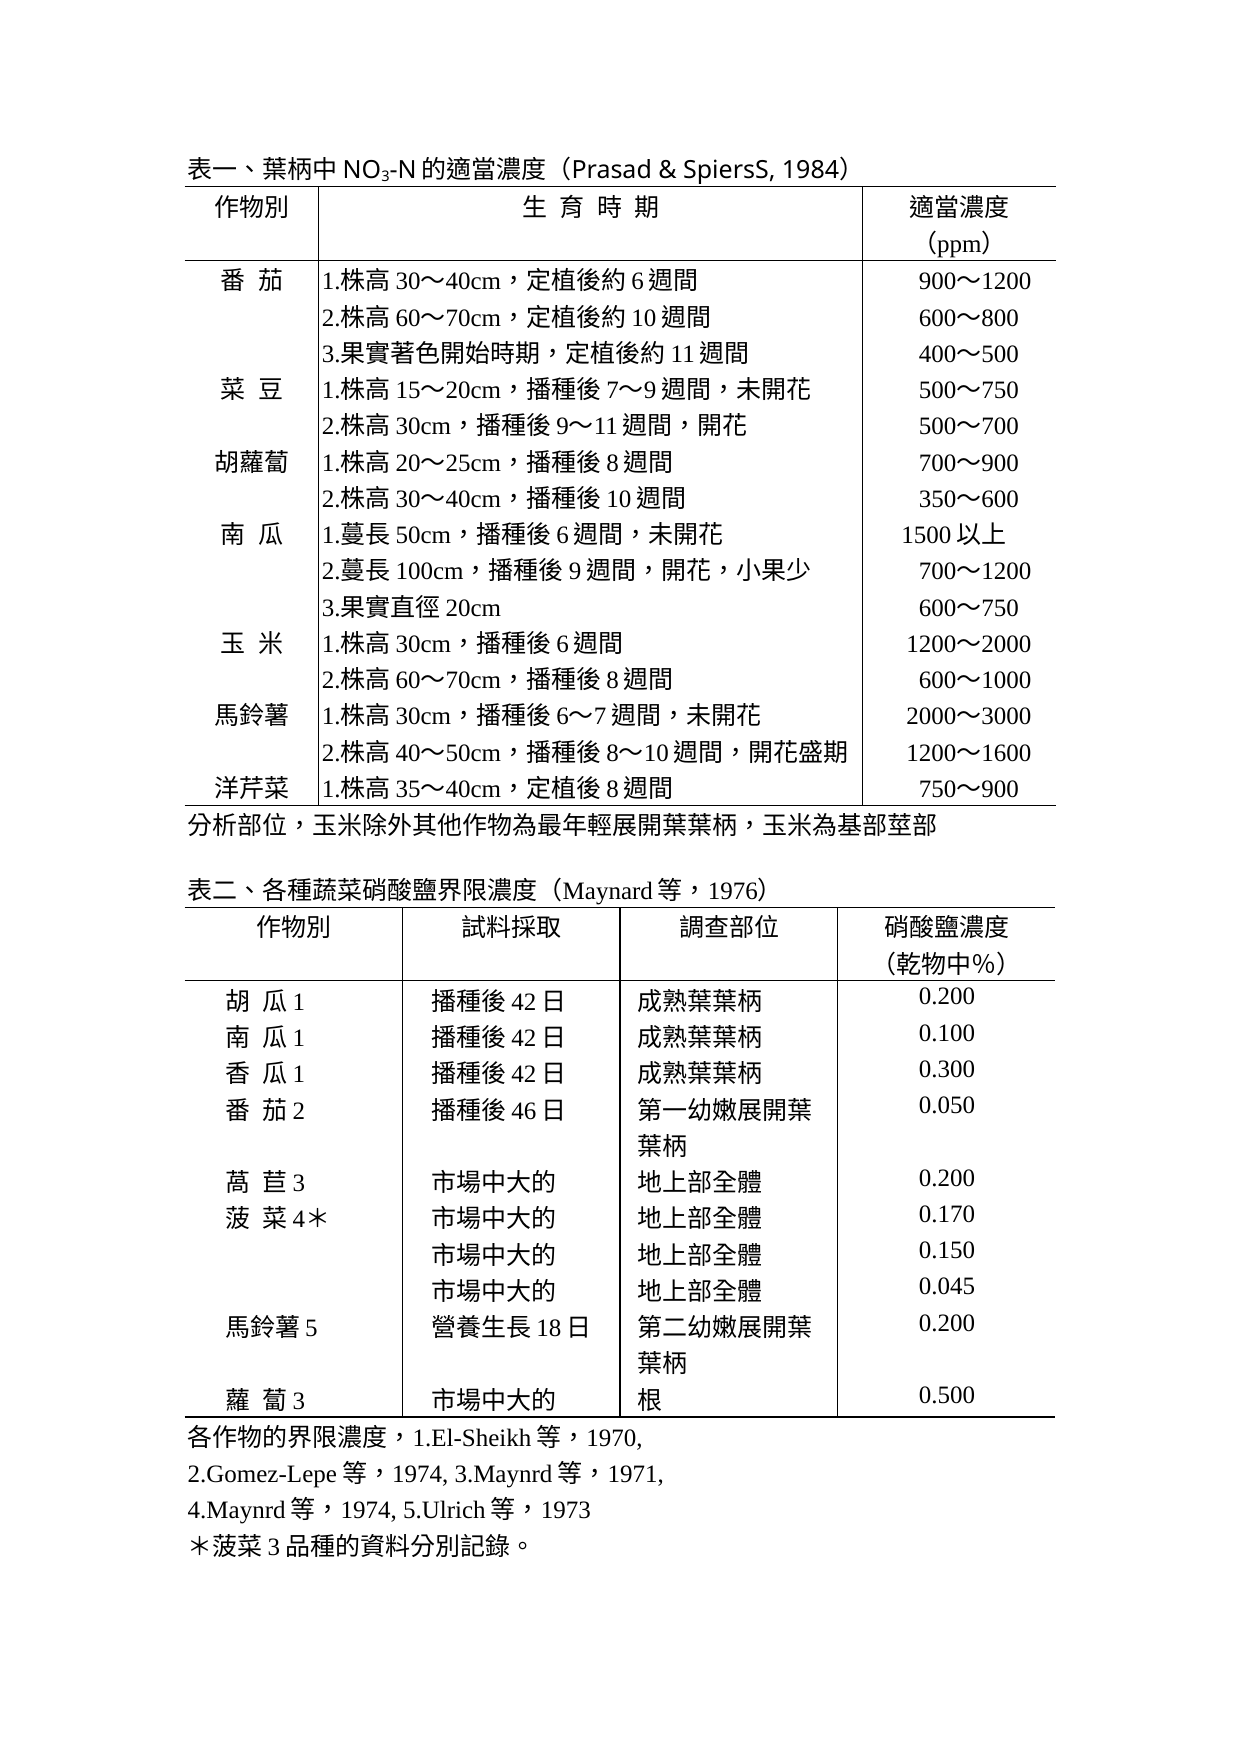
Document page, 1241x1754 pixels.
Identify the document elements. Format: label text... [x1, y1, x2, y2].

table_cell 菠 菜4＊ [185, 1199, 402, 1235]
table_cell 播種後42日 [403, 1054, 619, 1090]
table_cell [185, 1235, 402, 1271]
text 2.Gomez-Lepe等，1974, 3.Maynrd等，1971, [187, 1454, 1053, 1490]
text 表一、葉柄中NO3-N的適當濃度（Prasad & SpiersS, 1984） [187, 150, 1053, 186]
table_header 試料採取 [403, 908, 619, 980]
table_cell 400～500 [863, 333, 1056, 369]
table_cell 500～700 [863, 406, 1056, 442]
table_cell 1.蔓長50cm，播種後6週間，未開花 [319, 515, 862, 551]
table_header 硝酸鹽濃度 （乾物中％） [838, 908, 1055, 980]
table_cell [185, 478, 318, 514]
table_cell 0.500 [838, 1380, 1055, 1416]
table_cell 蘿 蔔3 [185, 1380, 402, 1416]
table_cell 葉柄 [621, 1344, 837, 1380]
text ＊菠菜3品種的資料分別記錄。 [187, 1526, 1053, 1562]
table_cell 900～1200 [863, 261, 1056, 297]
table_cell 市場中大的 [403, 1380, 619, 1416]
text 4.Maynrd等，1974, 5.Ulrich等，1973 [187, 1490, 1053, 1526]
table_cell 番 茄2 [185, 1090, 402, 1126]
table_cell 1200～2000 [863, 623, 1056, 659]
table_cell 0.300 [838, 1054, 1055, 1090]
table_cell 地上部全體 [621, 1199, 837, 1235]
table_cell [185, 1271, 402, 1308]
table_cell 1200～1600 [863, 732, 1056, 768]
table_cell 第一幼嫩展開葉 [621, 1090, 837, 1126]
table_cell 根 [621, 1380, 837, 1416]
table_cell 1.株高30cm，播種後6週間 [319, 623, 862, 659]
table_cell 600～800 [863, 297, 1056, 333]
table_cell 番 茄 [185, 261, 318, 297]
table_cell 南 瓜1 [185, 1018, 402, 1054]
table_cell 胡蘿蔔 [185, 442, 318, 478]
table_cell 3.果實直徑20cm [319, 587, 862, 623]
table_header 作物別 [185, 908, 402, 980]
table_cell 地上部全體 [621, 1163, 837, 1199]
table_cell 市場中大的 [403, 1199, 619, 1235]
table_cell 地上部全體 [621, 1235, 837, 1271]
table_cell 750～900 [863, 768, 1056, 804]
table_cell 菜 豆 [185, 370, 318, 406]
table_cell 播種後46日 [403, 1090, 619, 1126]
table_cell 0.100 [838, 1018, 1055, 1054]
table_cell 2.株高60～70cm，定植後約10週間 [319, 297, 862, 333]
table_cell [185, 660, 318, 696]
table_header 適當濃度（ppm） [863, 187, 1056, 260]
table_cell [838, 1126, 1055, 1163]
table_cell 350～600 [863, 478, 1056, 514]
table_cell 市場中大的 [403, 1235, 619, 1271]
table_cell 地上部全體 [621, 1271, 837, 1308]
table_cell 玉 米 [185, 623, 318, 659]
table_header 生 育 時 期 [319, 187, 862, 260]
table_cell 馬鈴薯 [185, 696, 318, 732]
text 表二、各種蔬菜硝酸鹽界限濃度（Maynard等，1976） [187, 871, 1053, 907]
table_cell 香 瓜1 [185, 1054, 402, 1090]
table_cell 播種後42日 [403, 981, 619, 1018]
table_cell 600～750 [863, 587, 1056, 623]
table_cell 第二幼嫩展開葉 [621, 1308, 837, 1344]
table_cell 700～900 [863, 442, 1056, 478]
table_cell 市場中大的 [403, 1163, 619, 1199]
table_cell [403, 1126, 619, 1163]
table_header 調查部位 [621, 908, 837, 980]
table_cell [185, 406, 318, 442]
table_cell 1.株高15～20cm，播種後7～9週間，未開花 [319, 370, 862, 406]
table_cell 成熟葉葉柄 [621, 1054, 837, 1090]
table_cell 0.200 [838, 981, 1055, 1018]
table_header 作物別 [185, 187, 318, 260]
table_cell [185, 1344, 402, 1380]
table_cell 播種後42日 [403, 1018, 619, 1054]
table_cell 1500以上 [863, 515, 1056, 551]
table_cell 2.蔓長100cm，播種後9週間，開花，小果少 [319, 551, 862, 587]
table_cell 0.200 [838, 1308, 1055, 1344]
table_cell 2.株高60～70cm，播種後8週間 [319, 660, 862, 696]
table_cell 700～1200 [863, 551, 1056, 587]
table_cell 0.200 [838, 1163, 1055, 1199]
table_cell [185, 732, 318, 768]
table_cell [185, 1126, 402, 1163]
table_cell 1.株高30～40cm，定植後約6週間 [319, 261, 862, 297]
table_cell 南 瓜 [185, 515, 318, 551]
table_cell 營養生長18日 [403, 1308, 619, 1344]
table_cell 1.株高35～40cm，定植後8週間 [319, 768, 862, 804]
table_cell 萵 苣3 [185, 1163, 402, 1199]
table_cell 0.150 [838, 1235, 1055, 1271]
table_cell [403, 1344, 619, 1380]
table_cell 胡 瓜1 [185, 981, 402, 1018]
table_cell [185, 551, 318, 587]
table_cell 0.045 [838, 1271, 1055, 1308]
table_cell [838, 1344, 1055, 1380]
table_cell [185, 587, 318, 623]
table_cell 3.果實著色開始時期，定植後約11週間 [319, 333, 862, 369]
table_cell 0.170 [838, 1199, 1055, 1235]
text 各作物的界限濃度，1.El-Sheikh等，1970, [187, 1418, 1053, 1454]
table_cell 葉柄 [621, 1126, 837, 1163]
table_cell [185, 333, 318, 369]
table_cell 洋芹菜 [185, 768, 318, 804]
table_cell [185, 297, 318, 333]
table_cell 市場中大的 [403, 1271, 619, 1308]
table_cell 2.株高30cm，播種後9～11週間，開花 [319, 406, 862, 442]
table_cell 2000～3000 [863, 696, 1056, 732]
table_cell 0.050 [838, 1090, 1055, 1126]
table_cell 成熟葉葉柄 [621, 1018, 837, 1054]
table_cell 1.株高20～25cm，播種後8週間 [319, 442, 862, 478]
text 分析部位，玉米除外其他作物為最年輕展開葉葉柄，玉米為基部莖部 [187, 806, 1053, 842]
table_cell 1.株高30cm，播種後6～7週間，未開花 [319, 696, 862, 732]
table_cell 成熟葉葉柄 [621, 981, 837, 1018]
table_cell 600～1000 [863, 660, 1056, 696]
table_cell 2.株高40～50cm，播種後8～10週間，開花盛期 [319, 732, 862, 768]
table_cell 500～750 [863, 370, 1056, 406]
table_cell 2.株高30～40cm，播種後10週間 [319, 478, 862, 514]
table_cell 馬鈴薯5 [185, 1308, 402, 1344]
